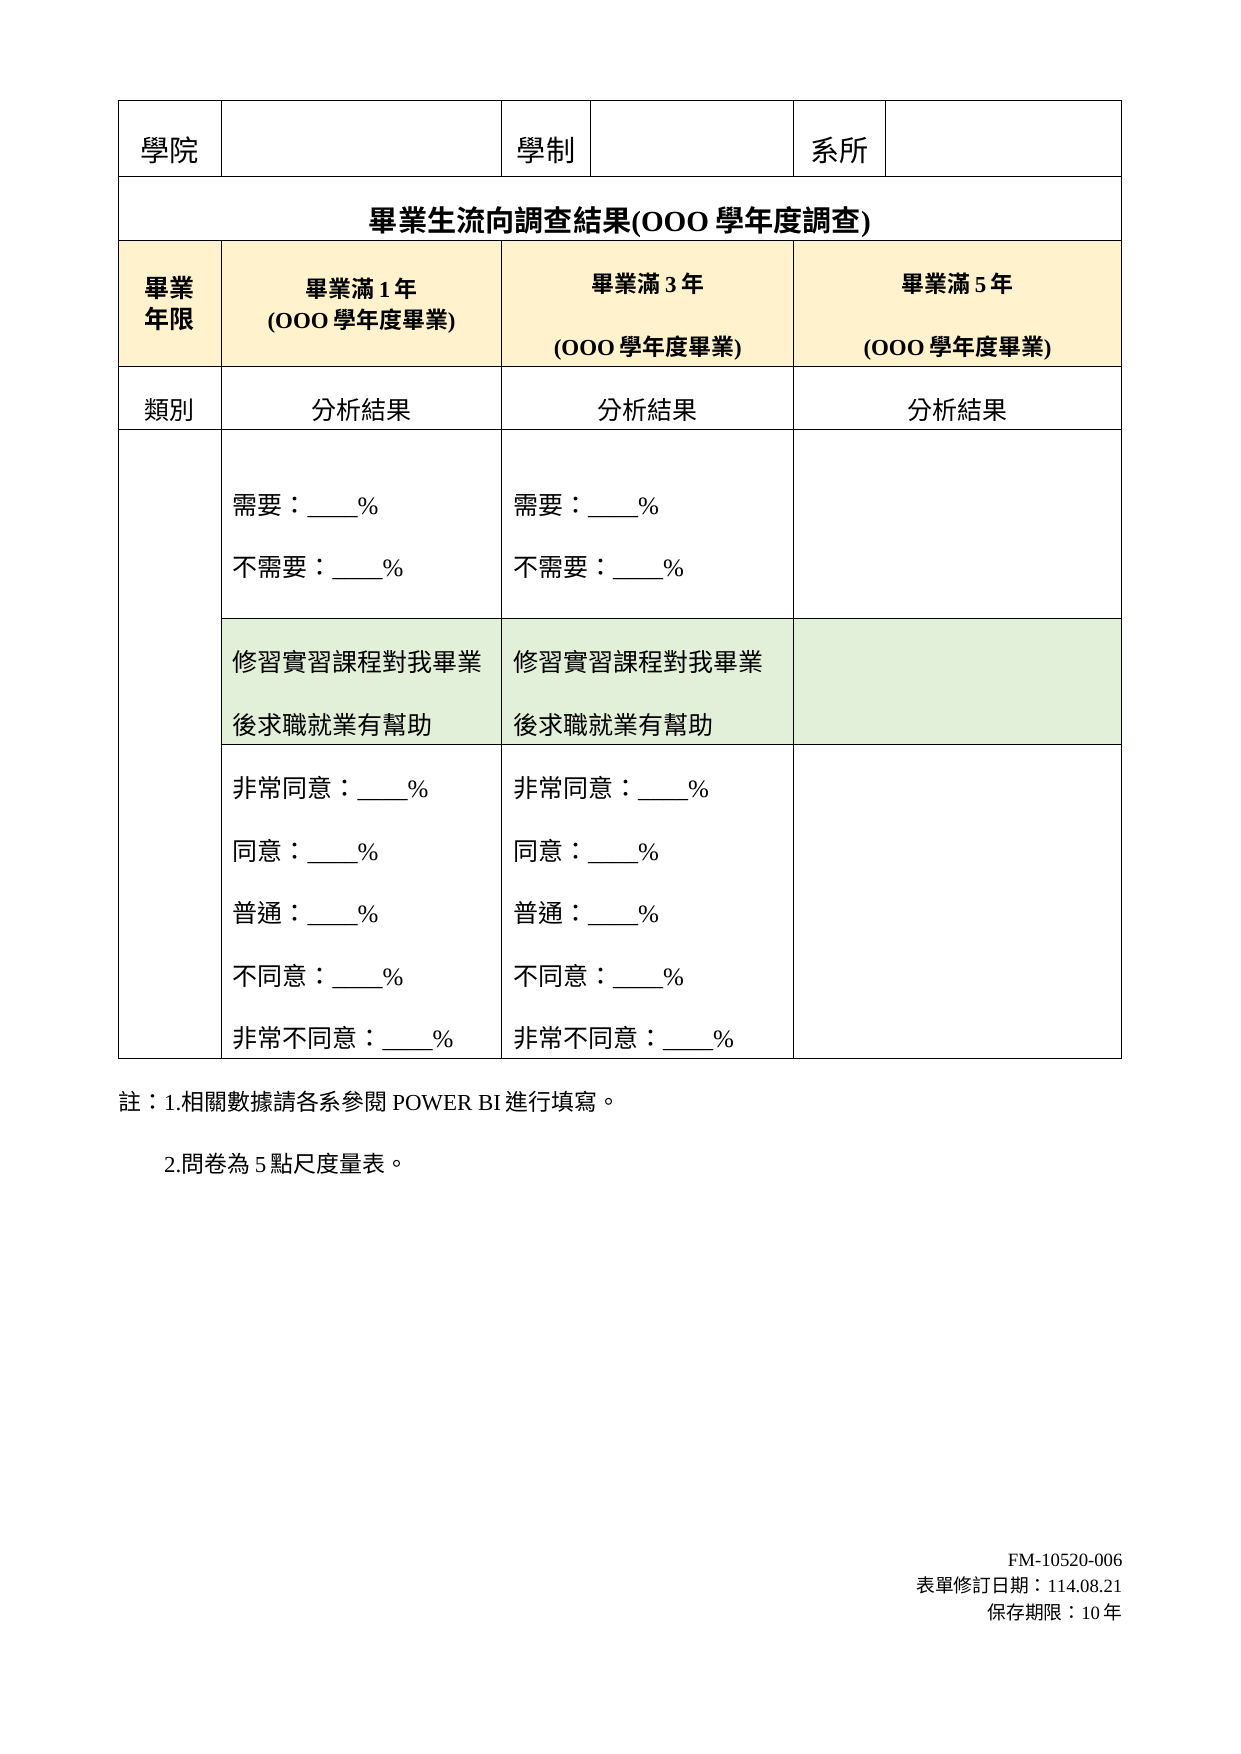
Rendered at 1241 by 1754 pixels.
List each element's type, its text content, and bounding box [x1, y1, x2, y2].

table_cell 類別 [119, 367, 221, 429]
table_cell [794, 619, 1121, 744]
table_cell 分析結果 [502, 367, 793, 429]
table_cell 修習實習課程對我畢業後求職就業有幫助 [502, 619, 793, 744]
table_cell [794, 430, 1121, 618]
table_header [591, 101, 793, 176]
table_cell 需要：____% 不需要：____% [222, 430, 501, 618]
table_header [886, 101, 1121, 176]
text 2.問卷為5點尺度量表。 [118, 1121, 1122, 1184]
table_cell 非常同意：____% 同意：____% 普通：____% 不同意：____% 非常不同意：____% [222, 745, 501, 1058]
table_cell 畢業滿1年 (OOO學年度畢業) [222, 241, 501, 366]
table_cell [794, 745, 1121, 1058]
table_cell 需要：____% 不需要：____% [502, 430, 793, 618]
table_cell 畢業 年限 [119, 241, 221, 366]
table_header 學院 [119, 101, 221, 176]
table_cell 分析結果 [794, 367, 1121, 429]
text 註：1.相關數據請各系參閱POWER BI進行填寫。 [118, 1059, 1122, 1121]
table_cell [119, 430, 221, 1058]
table_cell 非常同意：____% 同意：____% 普通：____% 不同意：____% 非常不同意：____% [502, 745, 793, 1058]
table_header [222, 101, 501, 176]
table_cell 畢業生流向調查結果(OOO學年度調查) [119, 177, 1121, 240]
table_cell 修習實習課程對我畢業後求職就業有幫助 [222, 619, 501, 744]
table_cell 畢業滿3年 (OOO學年度畢業) [502, 241, 793, 366]
table_header 學制 [502, 101, 590, 176]
table_header 系所 [794, 101, 885, 176]
table_cell 畢業滿5年 (OOO學年度畢業) [794, 241, 1121, 366]
table_cell 分析結果 [222, 367, 501, 429]
